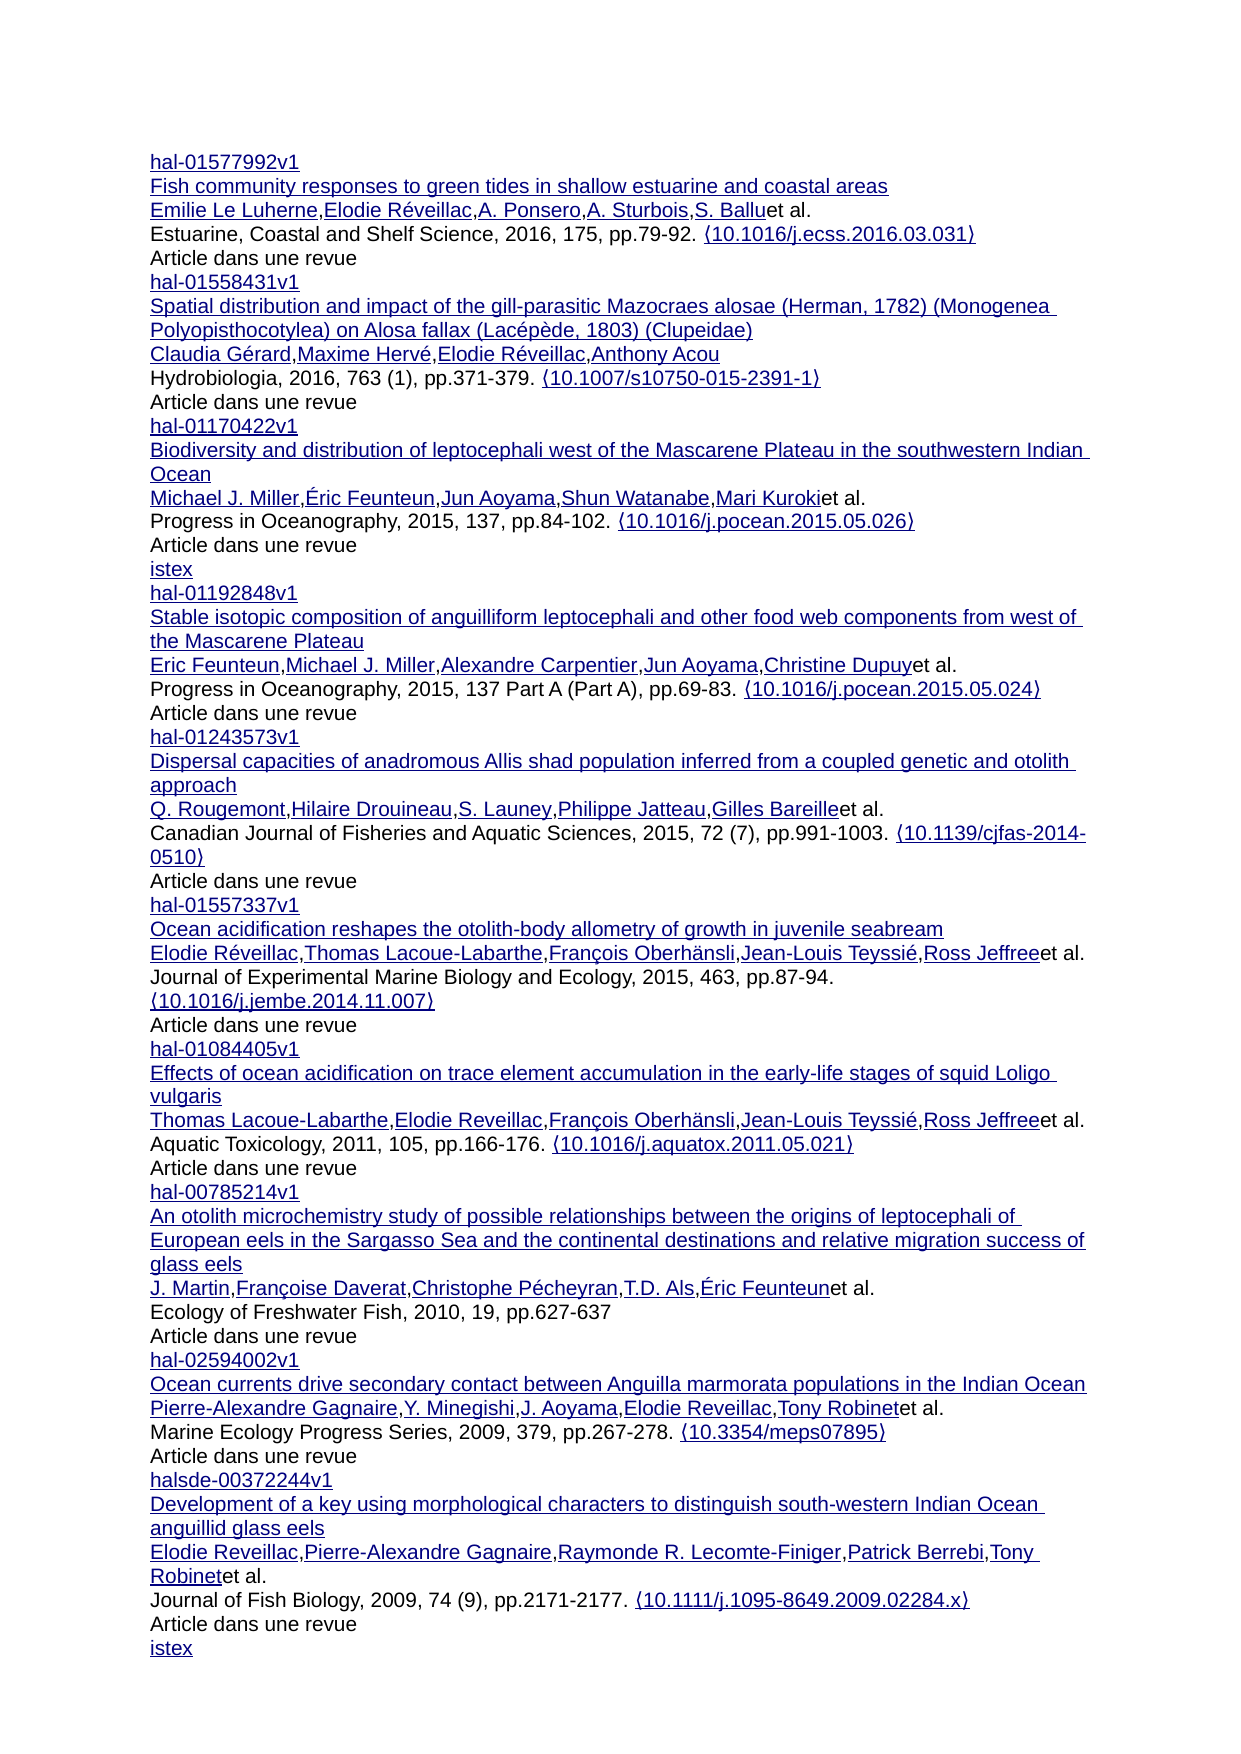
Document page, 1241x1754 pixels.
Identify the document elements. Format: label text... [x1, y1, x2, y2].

table_cell Development of a key using morphological characters to distinguish south-western Indian Ocean anguillid glass eels Elodie Reveillac,Pierre-Alexandre Gagnaire,Raymonde R. Lecomte-Finiger,Patrick Berrebi,Tony Robinetet al. Journal of Fish Biology, 2009, 74 (9), pp.2171-2177. ⟨10.1111/j.1095-8649.2009.02284.x⟩ Article dans une revue istex [150, 1492, 1090, 1659]
table_cell An otolith microchemistry study of possible relationships between the origins of leptocephali of European eels in the Sargasso Sea and the continental destinations and relative migration success of glass eels J. Martin,Françoise Daverat,Christophe Pécheyran,T.D. Als,Éric Feunteunet al. Ecology of Freshwater Fish, 2010, 19, pp.627-637 Article dans une revue hal-02594002v1 [150, 1204, 1090, 1372]
table_cell Dispersal capacities of anadromous Allis shad population inferred from a coupled genetic and otolith approach Q. Rougemont,Hilaire Drouineau,S. Launey,Philippe Jatteau,Gilles Bareilleet al. Canadian Journal of Fisheries and Aquatic Sciences, 2015, 72 (7), pp.991-1003. ⟨10.1139/cjfas-2014-0510⟩ Article dans une revue hal-01557337v1 [150, 749, 1090, 917]
table_cell Fish community responses to green tides in shallow estuarine and coastal areas Emilie Le Luherne,Elodie Réveillac,A. Ponsero,A. Sturbois,S. Balluet al. Estuarine, Coastal and Shelf Science, 2016, 175, pp.79-92. ⟨10.1016/j.ecss.2016.03.031⟩ Article dans une revue hal-01558431v1 [150, 174, 1090, 294]
table_cell Ocean currents drive secondary contact between Anguilla marmorata populations in the Indian Ocean Pierre-Alexandre Gagnaire,Y. Minegishi,J. Aoyama,Elodie Reveillac,Tony Robinetet al. Marine Ecology Progress Series, 2009, 379, pp.267-278. ⟨10.3354/meps07895⟩ Article dans une revue halsde-00372244v1 [150, 1372, 1090, 1492]
table_cell Spatial distribution and impact of the gill-parasitic Mazocraes alosae (Herman, 1782) (Monogenea Polyopisthocotylea) on Alosa fallax (Lacépède, 1803) (Clupeidae) Claudia Gérard,Maxime Hervé,Elodie Réveillac,Anthony Acou Hydrobiologia, 2016, 763 (1), pp.371-379. ⟨10.1007/s10750-015-2391-1⟩ Article dans une revue hal-01170422v1 [150, 294, 1090, 437]
table_cell Effects of ocean acidification on trace element accumulation in the early-life stages of squid Loligo vulgaris Thomas Lacoue-Labarthe,Elodie Reveillac,François Oberhänsli,Jean-Louis Teyssié,Ross Jeffreeet al. Aquatic Toxicology, 2011, 105, pp.166-176. ⟨10.1016/j.aquatox.2011.05.021⟩ Article dans une revue hal-00785214v1 [150, 1060, 1090, 1204]
table_cell Ocean acidification reshapes the otolith-body allometry of growth in juvenile seabream Elodie Réveillac,Thomas Lacoue-Labarthe,François Oberhänsli,Jean-Louis Teyssié,Ross Jeffreeet al. Journal of Experimental Marine Biology and Ecology, 2015, 463, pp.87-94. ⟨10.1016/j.jembe.2014.11.007⟩ Article dans une revue hal-01084405v1 [150, 917, 1090, 1060]
table_cell hal-01577992v1 [150, 150, 1090, 174]
table_cell Biodiversity and distribution of leptocephali west of the Mascarene Plateau in the southwestern Indian [150, 438, 1090, 458]
table_cell Ocean Michael J. Miller,Éric Feunteun,Jun Aoyama,Shun Watanabe,Mari Kurokiet al. Progress in Oceanography, 2015, 137, pp.84-102. ⟨10.1016/j.pocean.2015.05.026⟩ Article dans une revue istex hal-01192848v1 [150, 459, 1090, 605]
table_cell Stable isotopic composition of anguilliform leptocephali and other food web components from west of the Mascarene Plateau Eric Feunteun,Michael J. Miller,Alexandre Carpentier,Jun Aoyama,Christine Dupuyet al. Progress in Oceanography, 2015, 137 Part A (Part A), pp.69-83. ⟨10.1016/j.pocean.2015.05.024⟩ Article dans une revue hal-01243573v1 [150, 605, 1090, 749]
